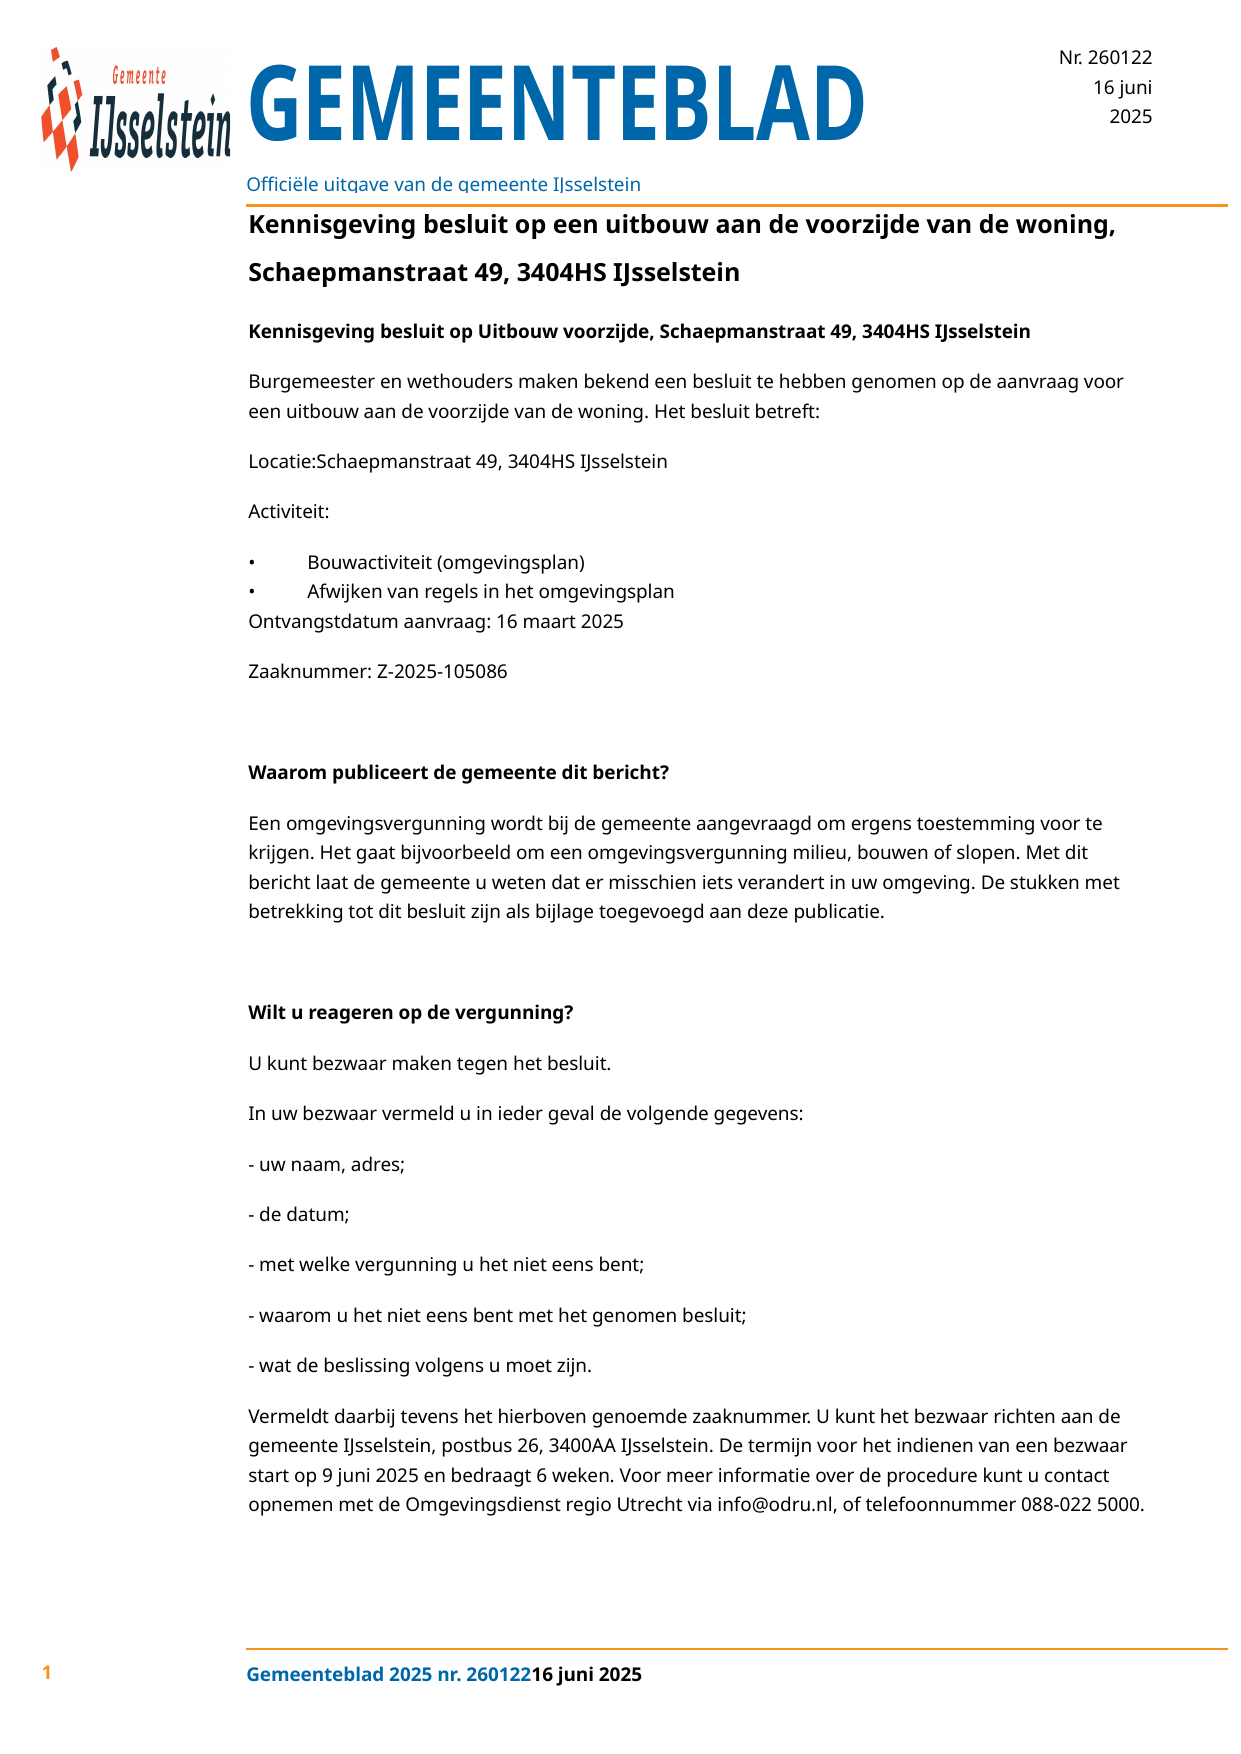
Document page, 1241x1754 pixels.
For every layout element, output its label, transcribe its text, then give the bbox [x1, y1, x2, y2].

text - uw naam, adres; [248, 1151, 1152, 1177]
text Een omgevingsvergunning wordt bij de gemeente aangevraagd om ergens toestemming voor te krijgen. Het gaat bijvoorbeeld om een omgevingsvergunning milieu, bouwen of slopen. Met dit bericht laat de gemeente u weten dat er misschien iets verandert in uw omgeving. De stukken met betrekking tot dit besluit zijn als bijlage toegevoegd aan deze publicatie. [248, 810, 1152, 924]
text In uw bezwaar vermeld u in ieder geval de volgende gegevens: [248, 1100, 1152, 1126]
text Ontvangstdatum aanvraag: 16 maart 2025 [248, 608, 1152, 634]
text - met welke vergunning u het niet eens bent; [248, 1252, 1152, 1277]
text - de datum; [248, 1201, 1152, 1227]
text Kennisgeving besluit op een uitbouw aan de voorzijde van de woning, Schaepmanstraat 49, 3404HS IJsselstein [248, 207, 1152, 288]
text Locatie:Schaepmanstraat 49, 3404HS IJsselstein [248, 448, 1152, 474]
text Zaaknummer: Z-2025-105086 [248, 659, 1152, 684]
text - wat de beslissing volgens u moet zijn. [248, 1352, 1152, 1378]
text U kunt bezwaar maken tegen het besluit. [248, 1050, 1152, 1076]
text Burgemeester en wethouders maken bekend een besluit te hebben genomen op de aanvraag voor een uitbouw aan de voorzijde van de woning. Het besluit betreft: [248, 368, 1152, 424]
text Wilt u reageren op de vergunning? [248, 999, 1152, 1025]
picture [41, 47, 231, 172]
list Bouwactiviteit (omgevingsplan) [248, 549, 1152, 575]
text Activiteit: [248, 499, 1152, 524]
text Kennisgeving besluit op Uitbouw voorzijde, Schaepmanstraat 49, 3404HS IJsselstein [248, 318, 1152, 344]
list Afwijken van regels in het omgevingsplan [248, 579, 1152, 604]
text Waarom publiceert de gemeente dit bericht? [248, 759, 1152, 785]
text - waarom u het niet eens bent met het genomen besluit; [248, 1302, 1152, 1328]
text Vermeldt daarbij tevens het hierboven genoemde zaaknummer. U kunt het bezwaar richten aan de gemeente IJsselstein, postbus 26, 3400AA IJsselstein. De termijn voor het indienen van een bezwaar start op 9 juni 2025 en bedraagt 6 weken. Voor meer informatie over de procedure kunt u contact opnemen met de Omgevingsdienst regio Utrecht via info@odru.nl, of telefoonnummer 088-022 5000. [248, 1403, 1152, 1517]
